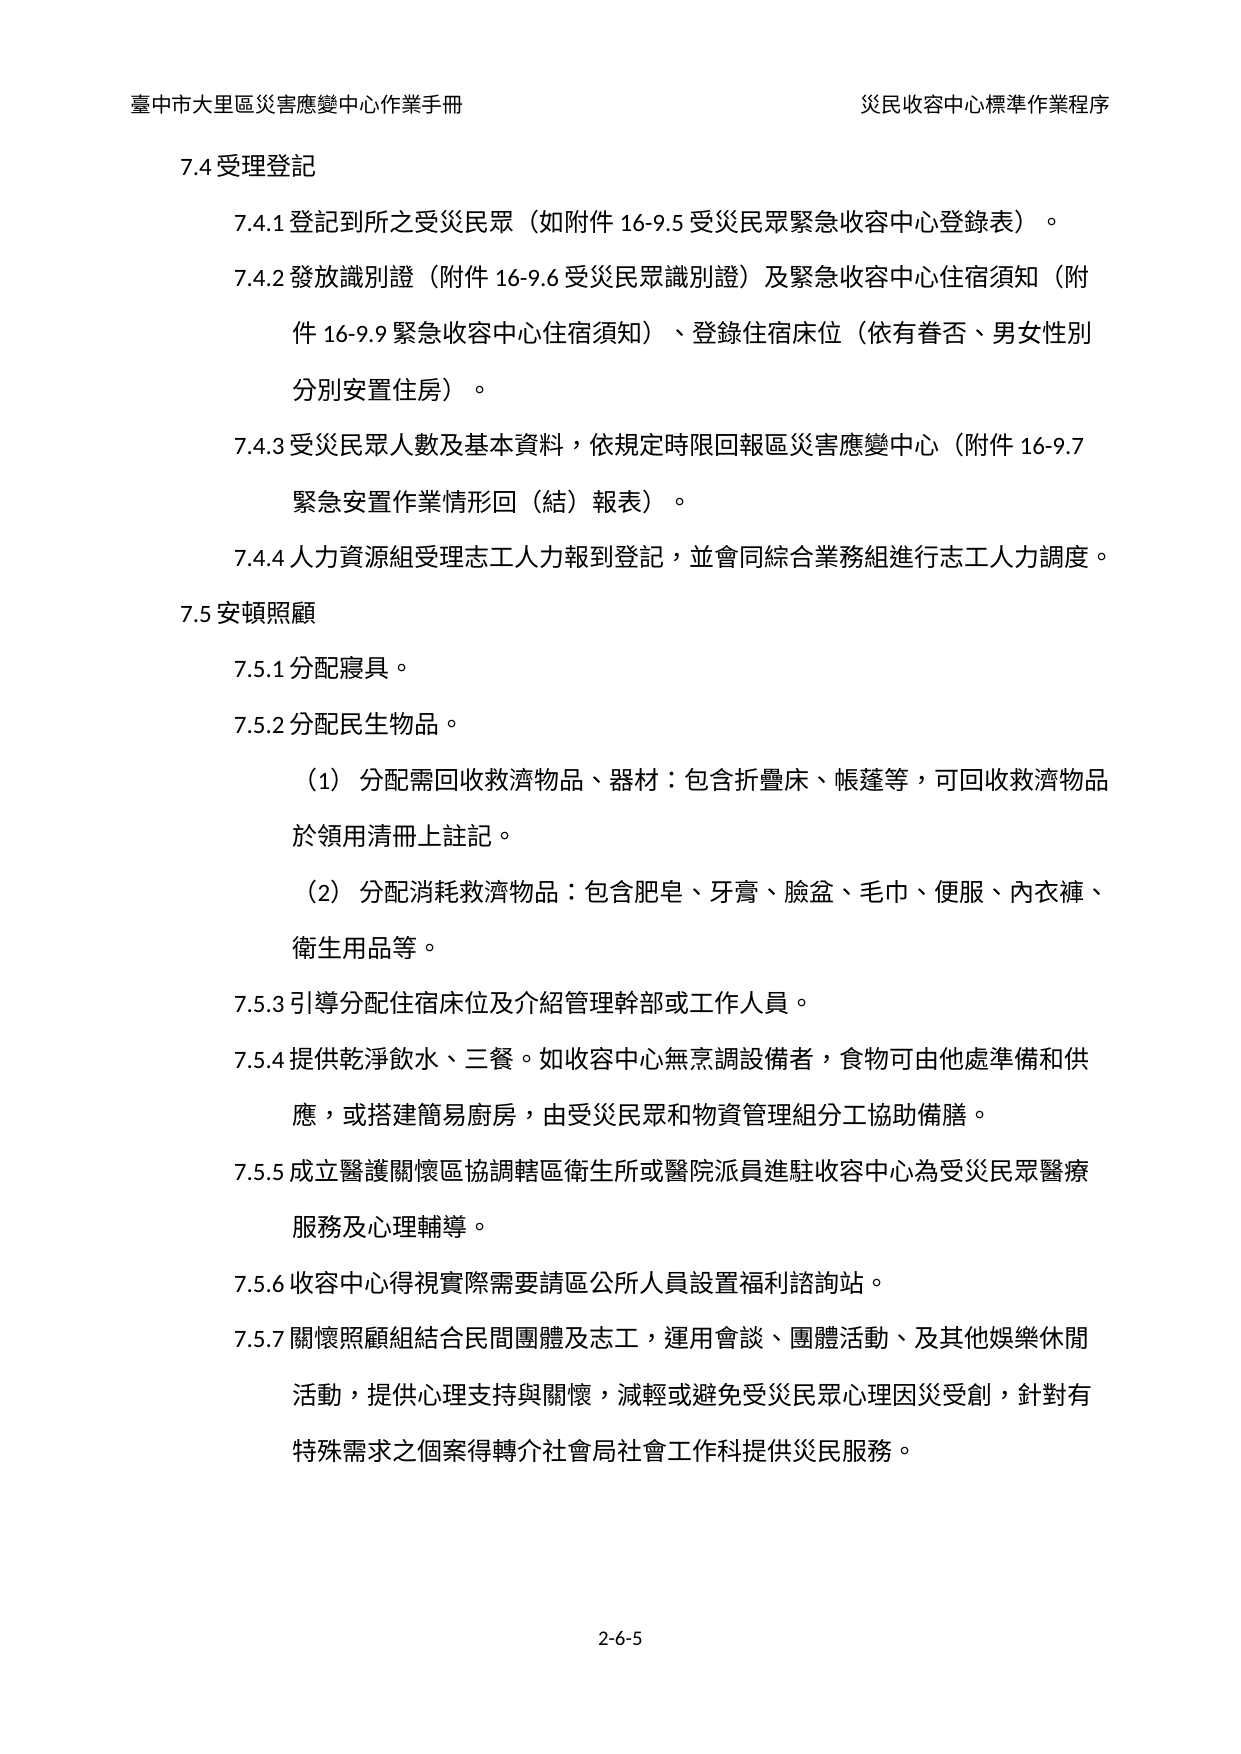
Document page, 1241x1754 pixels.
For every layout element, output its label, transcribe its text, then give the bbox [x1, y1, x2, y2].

text 7.5.7關懷照顧組結合民間團體及志工，運用會談、團體活動、及其他娛樂休閒活動，提供心理支持與關懷，減輕或避免受災民眾心理因災受創，針對有特殊需求之個案得轉介社會局社會工作科提供災民服務。 [234, 1318, 1110, 1468]
text 7.5.6收容中心得視實際需要請區公所人員設置福利諮詢站。 [234, 1263, 1110, 1300]
text 7.4.4人力資源組受理志工人力報到登記，並會同綜合業務組進行志工人力調度。 [234, 537, 1110, 574]
text 7.4.1登記到所之受災民眾（如附件16-9.5受災民眾緊急收容中心登錄表）。 [234, 201, 1110, 239]
text 7.5.2分配民生物品。 [234, 704, 1110, 741]
text （1） 分配需回收救濟物品、器材：包含折疊床、帳蓬等，可回收救濟物品於領用清冊上註記。 [292, 759, 1110, 853]
text （2） 分配消耗救濟物品：包含肥皂、牙膏、臉盆、毛巾、便服、內衣褲、衛生用品等。 [292, 871, 1110, 965]
text 7.4.3受災民眾人數及基本資料，依規定時限回報區災害應變中心（附件16-9.7緊急安置作業情形回（結）報表）。 [234, 425, 1110, 519]
text 7.5.1分配寢具。 [234, 648, 1110, 686]
text 7.4受理登記 [180, 146, 1110, 183]
text 7.5.4提供乾淨飲水、三餐。如收容中心無烹調設備者，食物可由他處準備和供應，或搭建簡易廚房，由受災民眾和物資管理組分工協助備膳。 [234, 1039, 1110, 1133]
text 7.5.5成立醫護關懷區協調轄區衛生所或醫院派員進駐收容中心為受災民眾醫療服務及心理輔導。 [234, 1151, 1110, 1244]
text 7.5安頓照顧 [180, 593, 1110, 630]
text 7.4.2發放識別證（附件16-9.6受災民眾識別證）及緊急收容中心住宿須知（附件16-9.9緊急收容中心住宿須知）、登錄住宿床位（依有眷否、男女性別分別安置住房）。 [234, 257, 1110, 407]
text 7.5.3引導分配住宿床位及介紹管理幹部或工作人員。 [234, 983, 1110, 1021]
